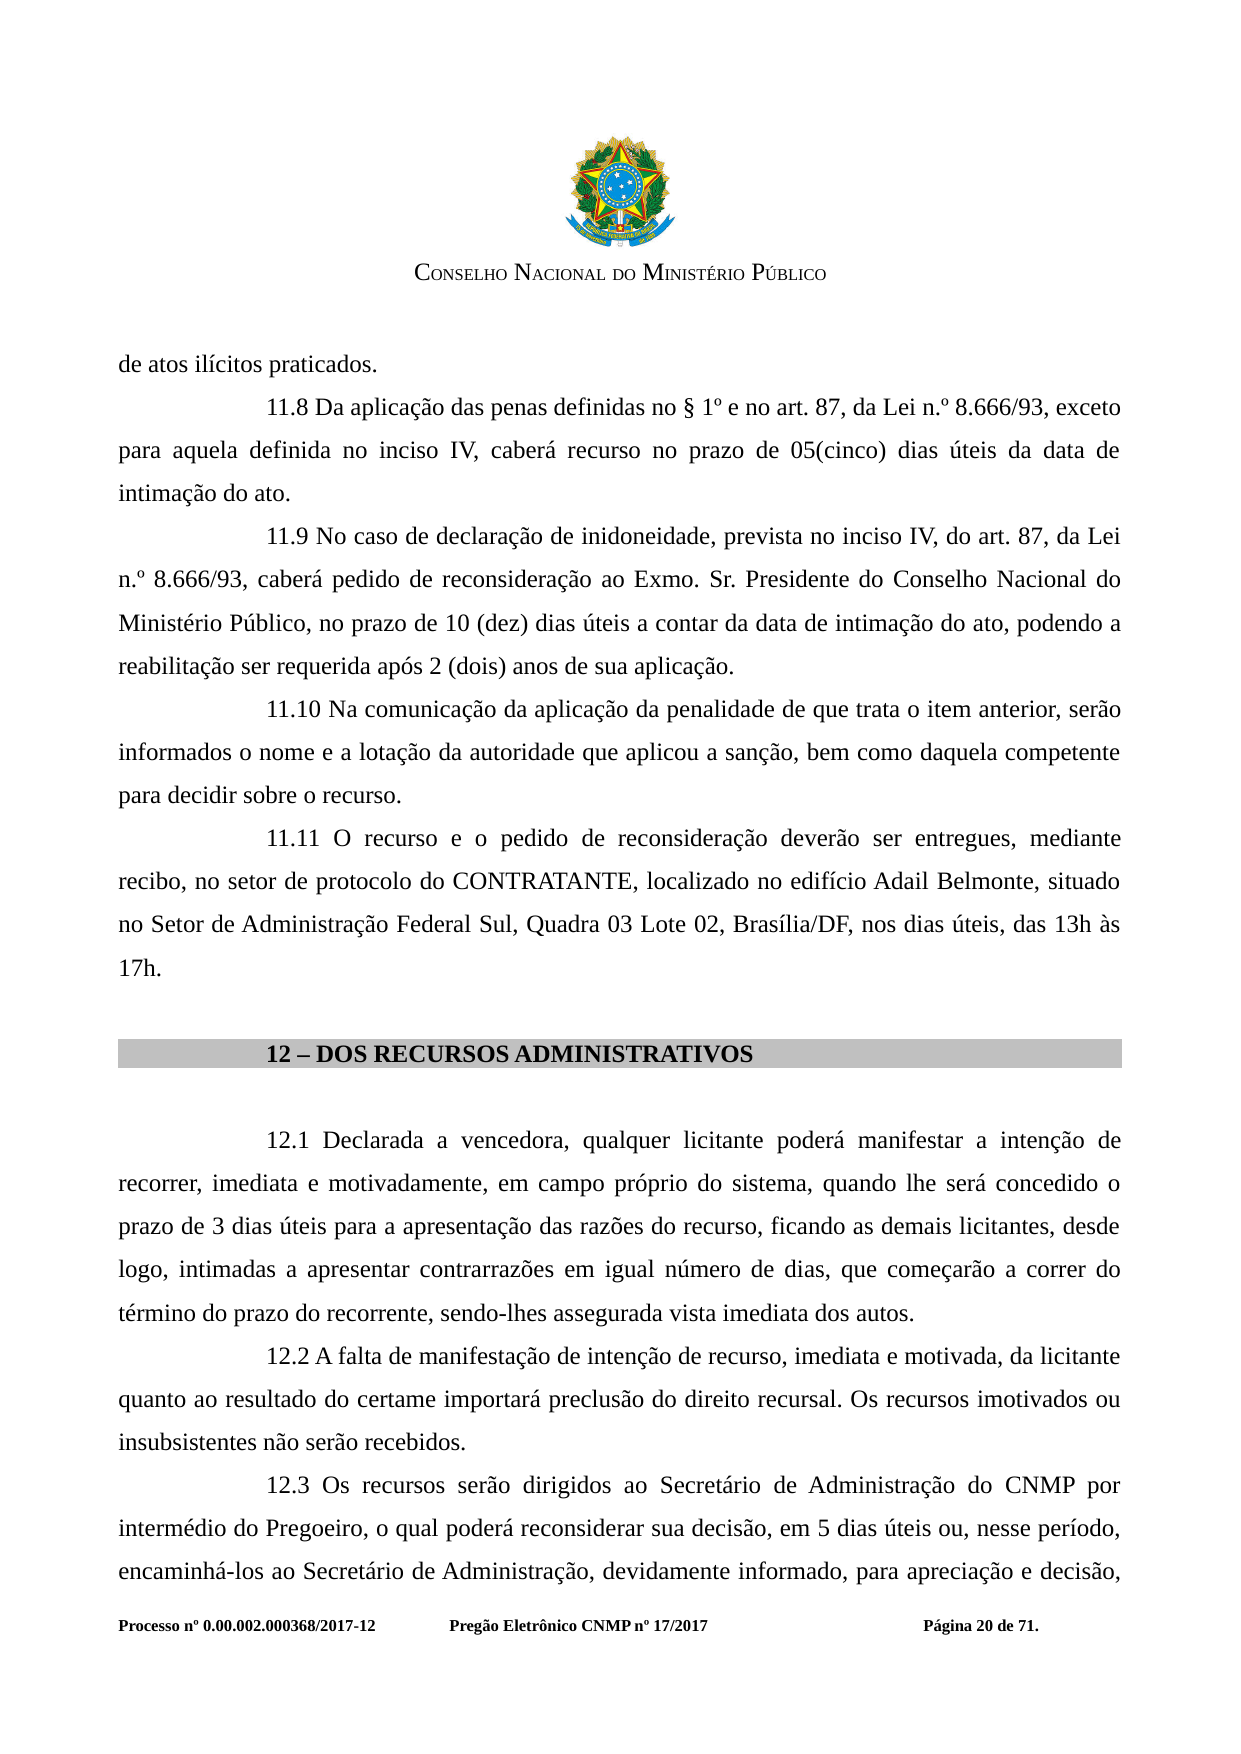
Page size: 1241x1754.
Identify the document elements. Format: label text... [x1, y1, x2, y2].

text 12.3 Os recursos serão dirigidos ao Secretário de Administração do CNMP por intermédio do Pregoeiro, o qual poderá reconsiderar sua decisão, em 5 dias úteis ou, nesse período, encaminhá-los ao Secretário de Administração, devidamente informado, para apreciação e decisão, [118, 1470, 1122, 1585]
text 11.9 No caso de declaração de inidoneidade, prevista no inciso IV, do art. 87, da Lei n.º 8.666/93, caberá pedido de reconsideração ao Exmo. Sr. Presidente do Conselho Nacional do Ministério Público, no prazo de 10 (dez) dias úteis a contar da data de intimação do ato, podendo a reabilitação ser requerida após 2 (dois) anos de sua aplicação. [118, 521, 1122, 679]
text 11.8 Da aplicação das penas definidas no § 1º e no art. 87, da Lei n.º 8.666/93, exceto para aquela definida no inciso IV, caberá recurso no prazo de 05(cinco) dias úteis da data de intimação do ato. [118, 392, 1122, 507]
text 11.11 O recurso e o pedido de reconsideração deverão ser entregues, mediante recibo, no setor de protocolo do CONTRATANTE, localizado no edifício Adail Belmonte, situado no Setor de Administração Federal Sul, Quadra 03 Lote 02, Brasília/DF, nos dias úteis, das 13h às 17h. [118, 823, 1122, 981]
text 12 – DOS RECURSOS ADMINISTRATIVOS [118, 1039, 1122, 1068]
text 12.1 Declarada a vencedora, qualquer licitante poderá manifestar a intenção de recorrer, imediata e motivadamente, em campo próprio do sistema, quando lhe será concedido o prazo de 3 dias úteis para a apresentação das razões do recurso, ficando as demais licitantes, desde logo, intimadas a apresentar contrarrazões em igual número de dias, que começarão a correr do término do prazo do recorrente, sendo-lhes assegurada vista imediata dos autos. [118, 1125, 1122, 1326]
text 11.10 Na comunicação da aplicação da penalidade de que trata o item anterior, serão informados o nome e a lotação da autoridade que aplicou a sanção, bem como daquela competente para decidir sobre o recurso. [118, 694, 1122, 809]
text 12.2 A falta de manifestação de intenção de recurso, imediata e motivada, da licitante quanto ao resultado do certame importará preclusão do direito recursal. Os recursos imotivados ou insubsistentes não serão recebidos. [118, 1341, 1122, 1456]
text de atos ilícitos praticados. [118, 349, 1122, 378]
